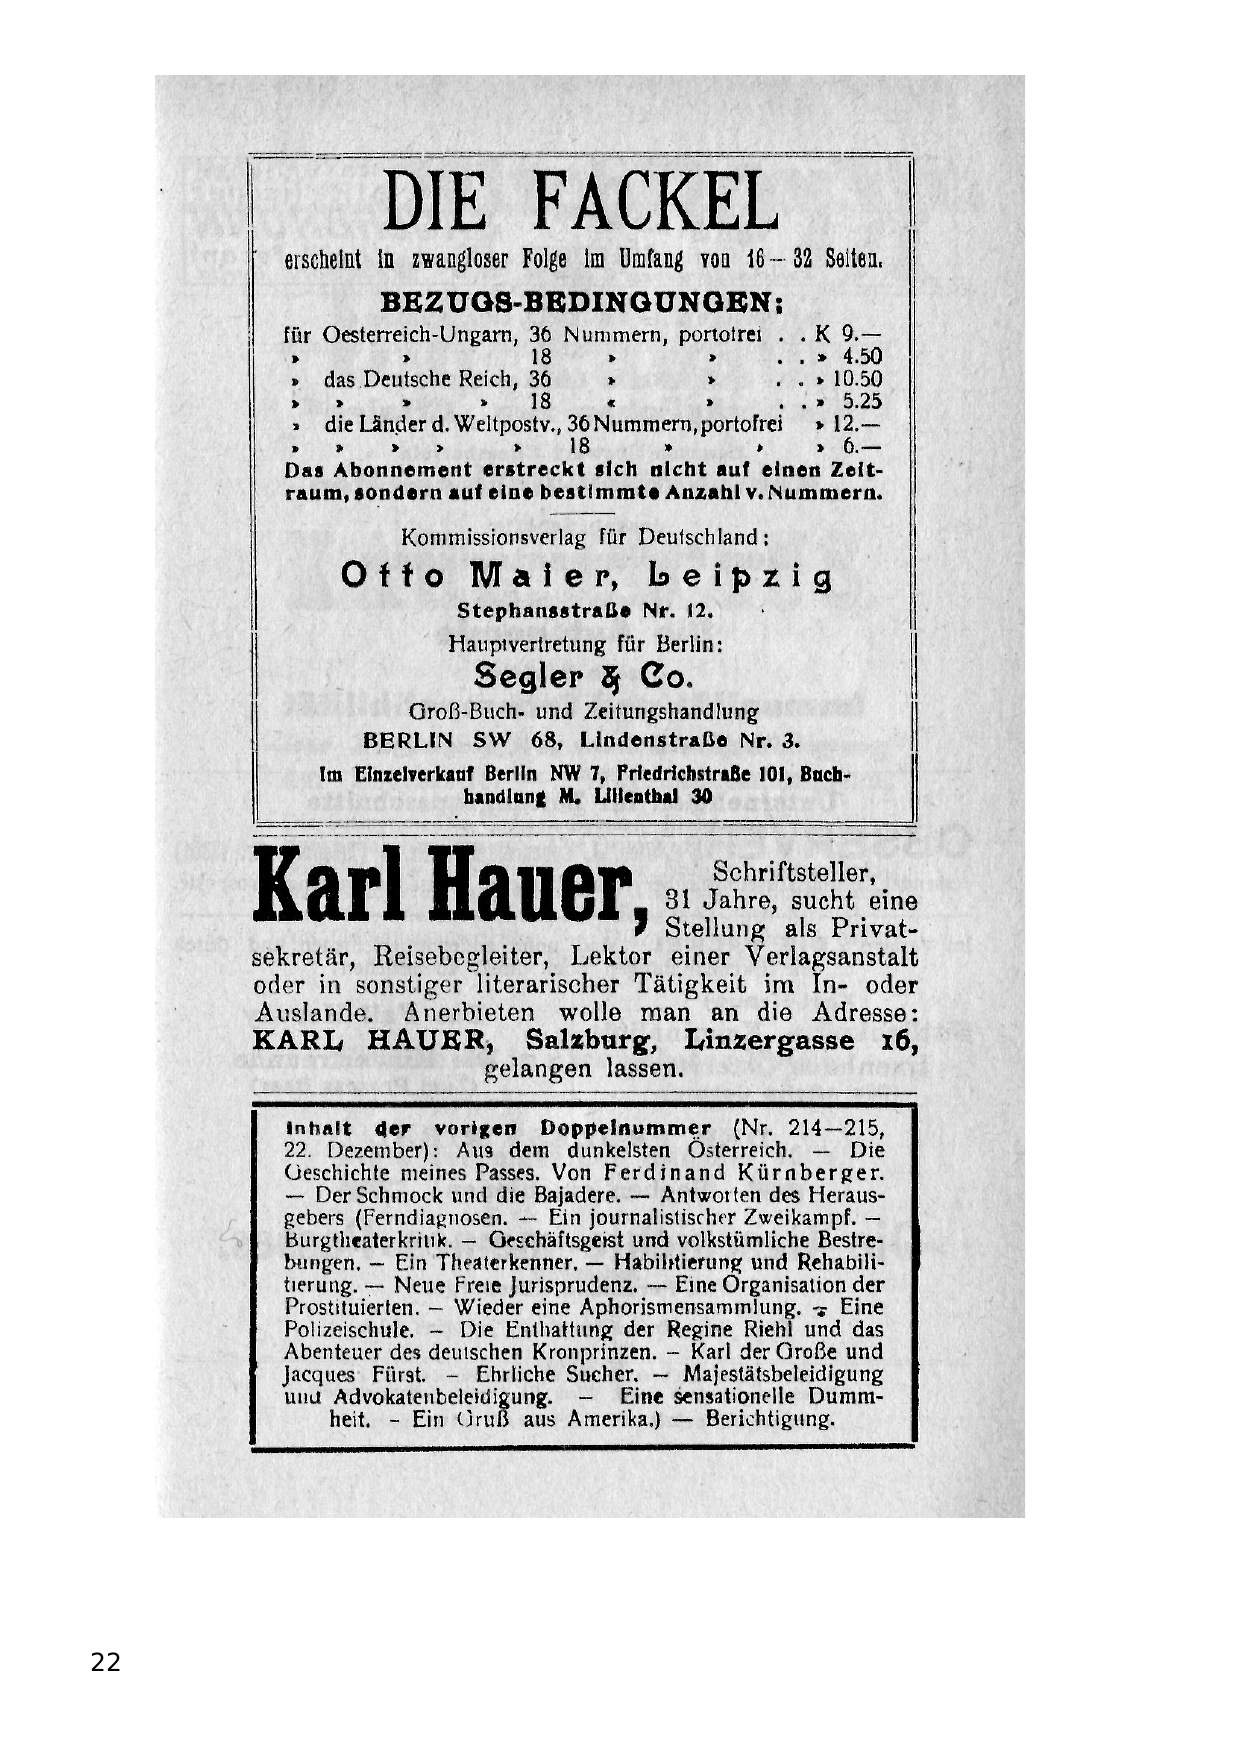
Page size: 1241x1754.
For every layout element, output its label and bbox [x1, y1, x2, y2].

picture [155, 75, 1026, 1518]
